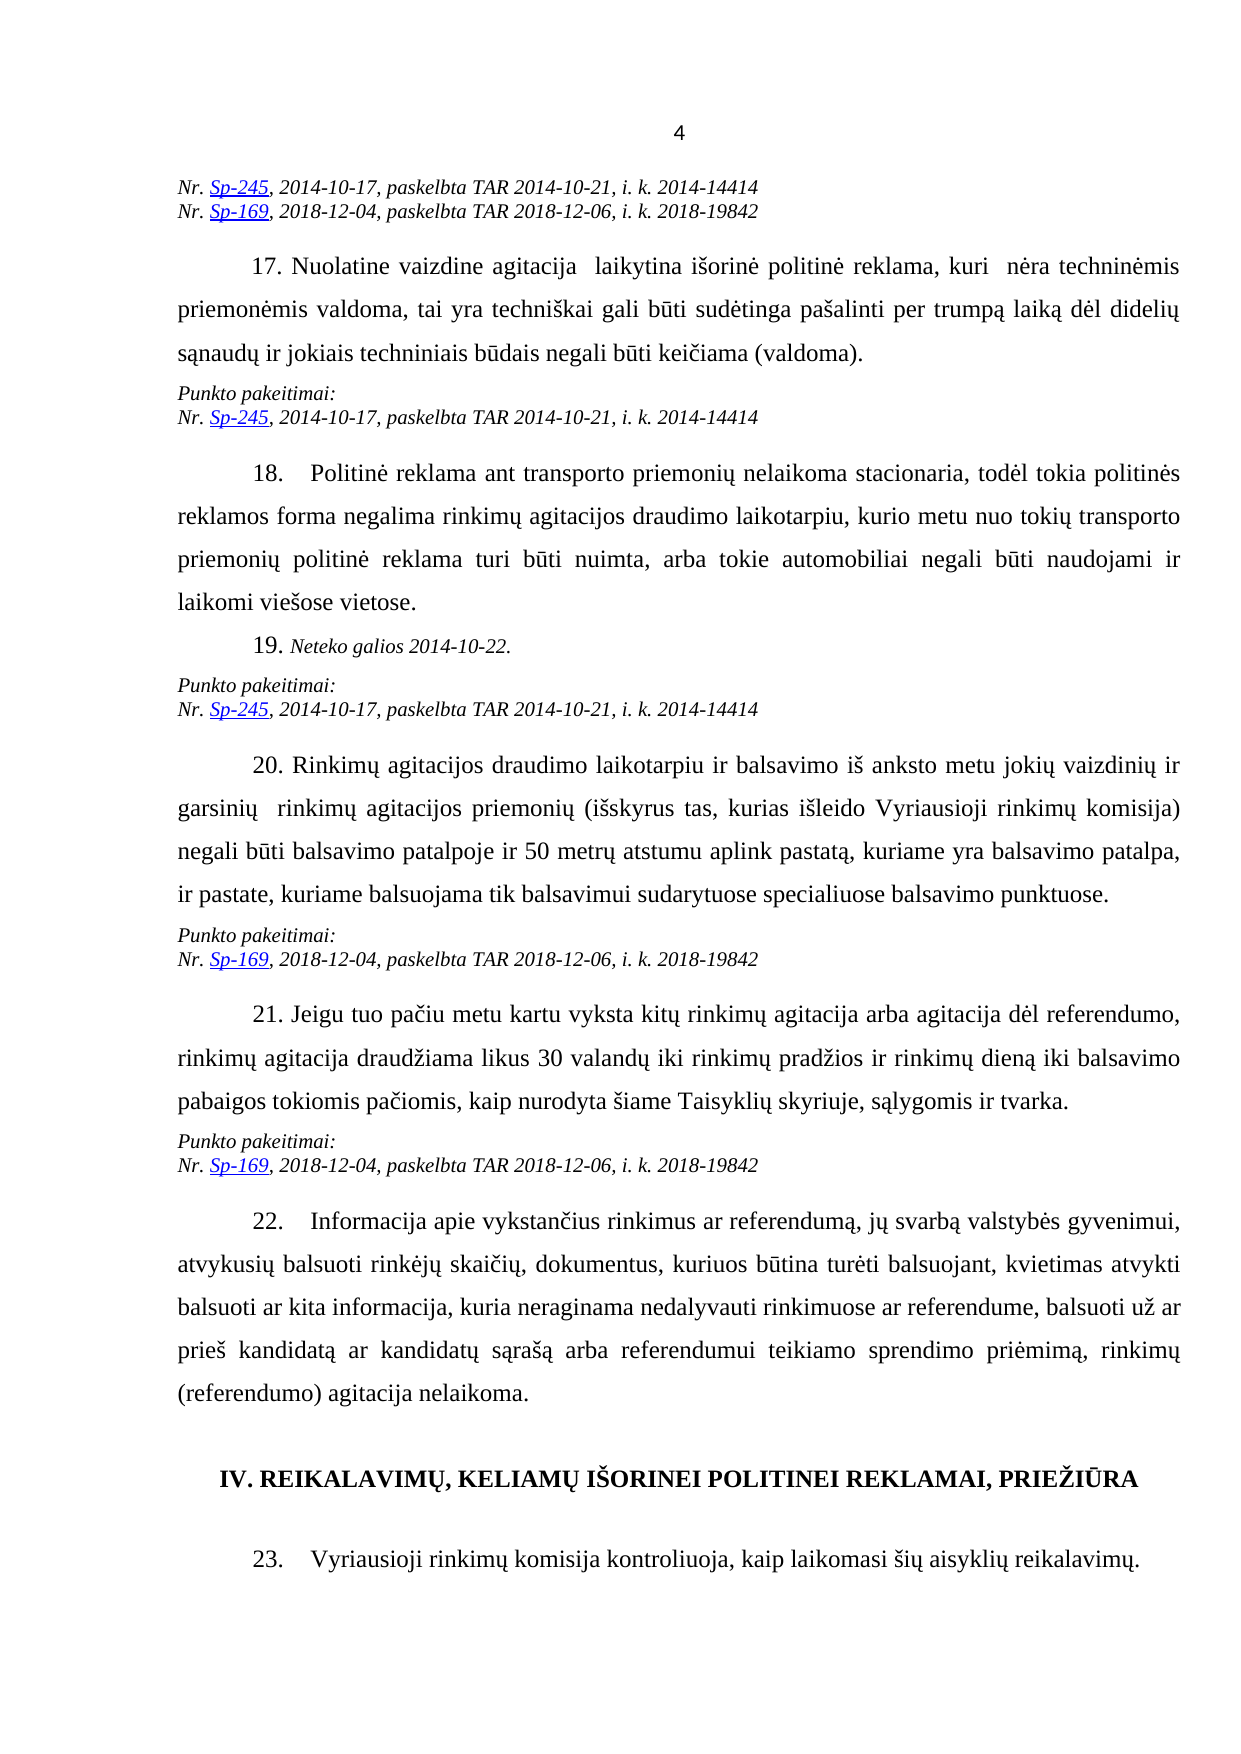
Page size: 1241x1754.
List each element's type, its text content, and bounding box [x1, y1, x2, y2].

text Punkto pakeitimai: [177, 673, 1181, 697]
text Punkto pakeitimai: [177, 1129, 1181, 1153]
text 18. Politinė reklama ant transporto priemonių nelaikoma stacionaria, todėl tokia politinės reklamos forma negalima rinkimų agitacijos draudimo laikotarpiu, kurio metu nuo tokių transporto priemonių politinė reklama turi būti nuimta, arba tokie automobiliai negali būti naudojami ir laikomi viešose vietose. [177, 458, 1181, 616]
text 23. Vyriausioji rinkimų komisija kontroliuoja, kaip laikomasi šių aisyklių reikalavimų. [177, 1544, 1181, 1572]
text 21. Jeigu tuo pačiu metu kartu vyksta kitų rinkimų agitacija arba agitacija dėl referendumo, rinkimų agitacija draudžiama likus 30 valandų iki rinkimų pradžios ir rinkimų dieną iki balsavimo pabaigos tokiomis pačiomis, kaip nurodyta šiame Taisyklių skyriuje, sąlygomis ir tvarka. [177, 999, 1181, 1114]
text Nr. Sp-245, 2014-10-17, paskelbta TAR 2014-10-21, i. k. 2014-14414 [177, 405, 1181, 429]
text IV. REIKALAVIMŲ, KELIAMŲ IŠORINEI POLITINEI REKLAMAI, PRIEŽIŪRA [177, 1464, 1181, 1493]
text Nr. Sp-169, 2018-12-04, paskelbta TAR 2018-12-06, i. k. 2018-19842 [177, 1153, 1181, 1177]
text 17. Nuolatine vaizdine agitacija laikytina išorinė politinė reklama, kuri nėra techninėmis priemonėmis valdoma, tai yra techniškai gali būti sudėtinga pašalinti per trumpą laiką dėl didelių sąnaudų ir jokiais techniniais būdais negali būti keičiama (valdoma). [177, 251, 1181, 366]
text Nr. Sp-245, 2014-10-17, paskelbta TAR 2014-10-21, i. k. 2014-14414 [177, 697, 1181, 721]
text Nr. Sp-169, 2018-12-04, paskelbta TAR 2018-12-06, i. k. 2018-19842 [177, 947, 1181, 971]
text Nr. Sp-169, 2018-12-04, paskelbta TAR 2018-12-06, i. k. 2018-19842 [177, 199, 1181, 223]
text 22. Informacija apie vykstančius rinkimus ar referendumą, jų svarbą valstybės gyvenimui, atvykusių balsuoti rinkėjų skaičių, dokumentus, kuriuos būtina turėti balsuojant, kvietimas atvykti balsuoti ar kita informacija, kuria neraginama nedalyvauti rinkimuose ar referendume, balsuoti už ar prieš kandidatą ar kandidatų sąrašą arba referendumui teikiamo sprendimo priėmimą, rinkimų (referendumo) agitacija nelaikoma. [177, 1206, 1181, 1407]
text 20. Rinkimų agitacijos draudimo laikotarpiu ir balsavimo iš anksto metu jokių vaizdinių ir garsinių rinkimų agitacijos priemonių (išskyrus tas, kurias išleido Vyriausioji rinkimų komisija) negali būti balsavimo patalpoje ir 50 metrų atstumu aplink pastatą, kuriame yra balsavimo patalpa, ir pastate, kuriame balsuojama tik balsavimui sudarytuose specialiuose balsavimo punktuose. [177, 750, 1181, 908]
text Punkto pakeitimai: [177, 923, 1181, 947]
text Punkto pakeitimai: [177, 381, 1181, 405]
text 19. Neteko galios 2014-10-22. [177, 630, 1181, 659]
text Nr. Sp-245, 2014-10-17, paskelbta TAR 2014-10-21, i. k. 2014-14414 [177, 174, 1181, 199]
